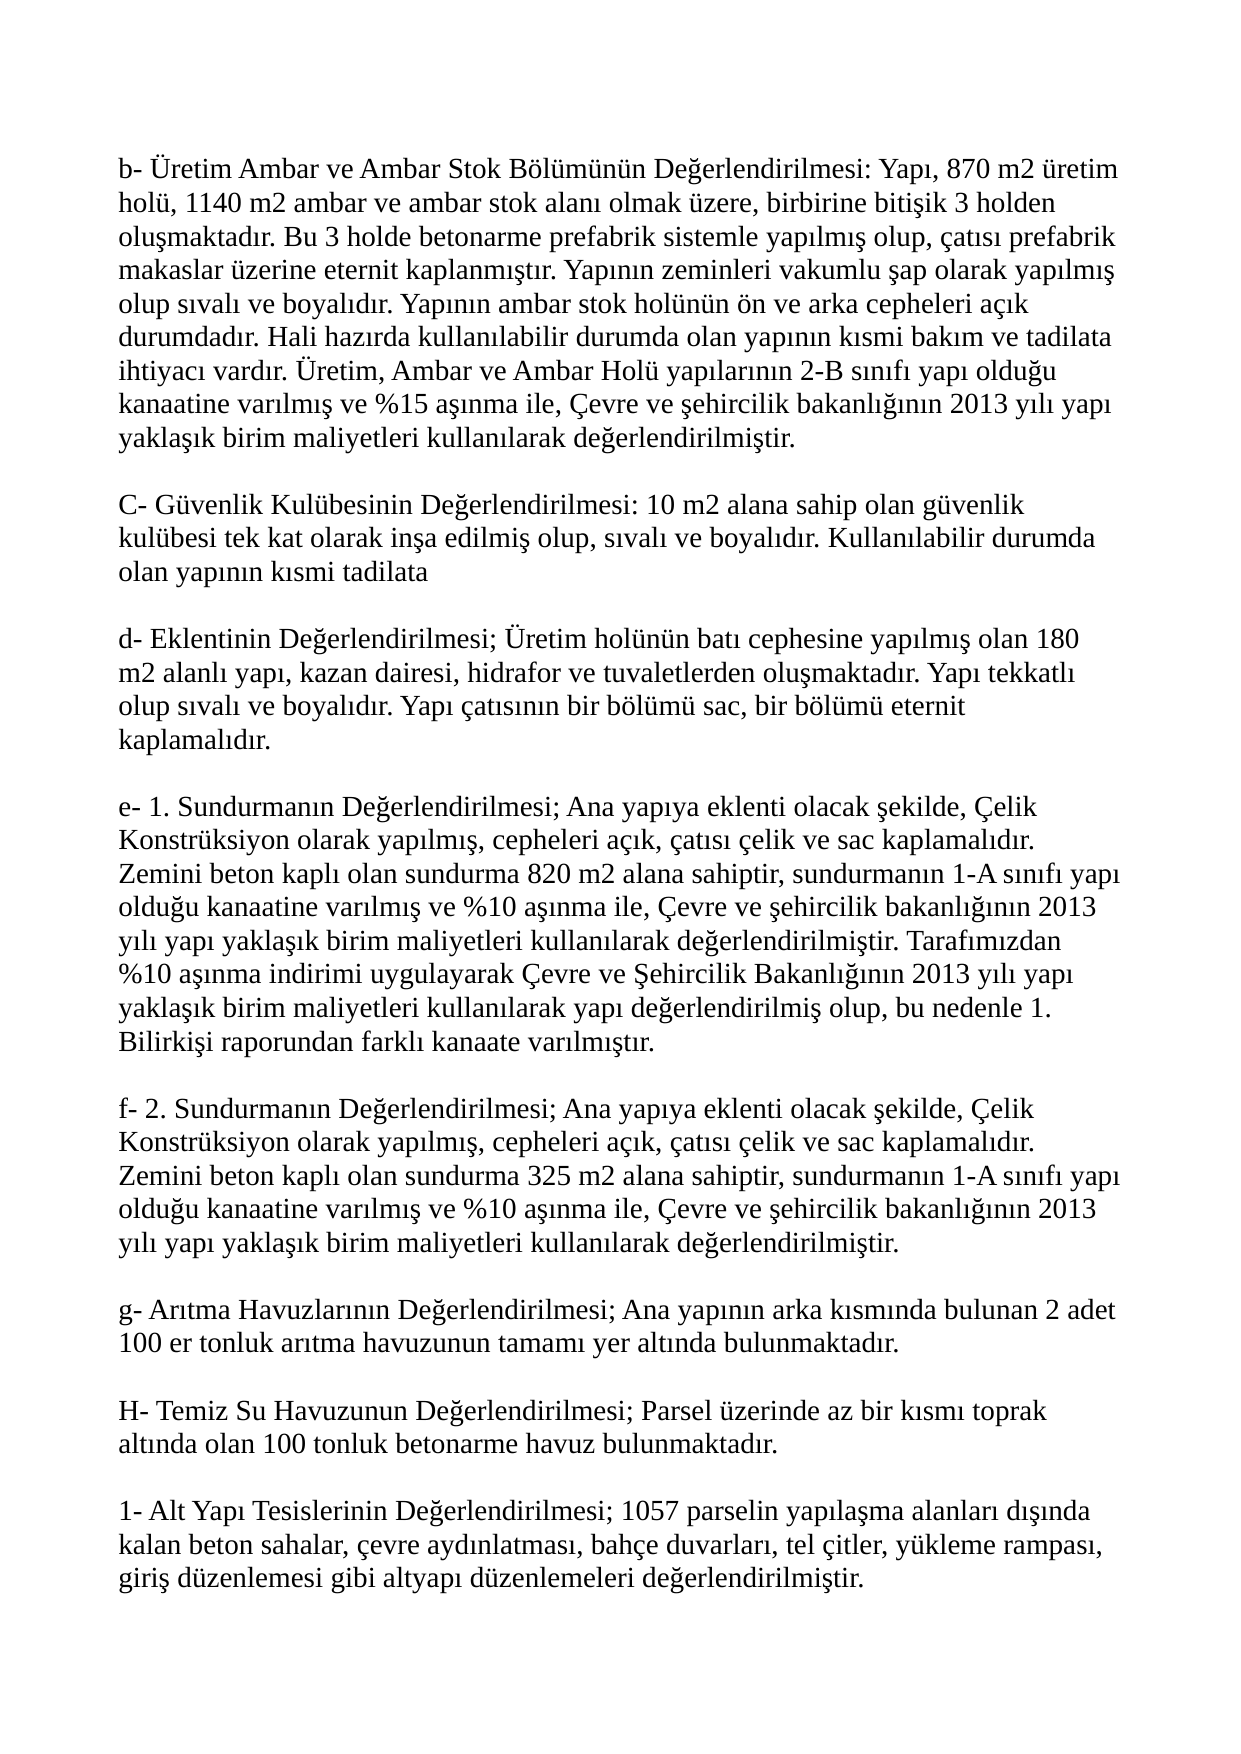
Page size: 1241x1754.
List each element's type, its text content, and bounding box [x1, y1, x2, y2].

text H- Temiz Su Havuzunun Değerlendirilmesi; Parsel üzerinde az bir kısmı toprak altında olan 100 tonluk betonarme havuz bulunmaktadır. [118, 1393, 1122, 1460]
text C- Güvenlik Kulübesinin Değerlendirilmesi: 10 m2 alana sahip olan güvenlik kulübesi tek kat olarak inşa edilmiş olup, sıvalı ve boyalıdır. Kullanılabilir durumda olan yapının kısmi tadilata [118, 487, 1122, 588]
text e- 1. Sundurmanın Değerlendirilmesi; Ana yapıya eklenti olacak şekilde, Çelik Konstrüksiyon olarak yapılmış, cepheleri açık, çatısı çelik ve sac kaplamalıdır. Zemini beton kaplı olan sundurma 820 m2 alana sahiptir, sundurmanın 1-A sınıfı yapı olduğu kanaatine varılmış ve %10 aşınma ile, Çevre ve şehircilik bakanlığının 2013 yılı yapı yaklaşık birim maliyetleri kullanılarak değerlendirilmiştir. Tarafımızdan %10 aşınma indirimi uygulayarak Çevre ve Şehircilik Bakanlığının 2013 yılı yapı yaklaşık birim maliyetleri kullanılarak yapı değerlendirilmiş olup, bu nedenle 1. Bilirkişi raporundan farklı kanaate varılmıştır. [118, 789, 1122, 1057]
text b- Üretim Ambar ve Ambar Stok Bölümünün Değerlendirilmesi: Yapı, 870 m2 üretim holü, 1140 m2 ambar ve ambar stok alanı olmak üzere, birbirine bitişik 3 holden oluşmaktadır. Bu 3 holde betonarme prefabrik sistemle yapılmış olup, çatısı prefabrik makaslar üzerine eternit kaplanmıştır. Yapının zeminleri vakumlu şap olarak yapılmış olup sıvalı ve boyalıdır. Yapının ambar stok holünün ön ve arka cepheleri açık durumdadır. Hali hazırda kullanılabilir durumda olan yapının kısmi bakım ve tadilata ihtiyacı vardır. Üretim, Ambar ve Ambar Holü yapılarının 2-B sınıfı yapı olduğu kanaatine varılmış ve %15 aşınma ile, Çevre ve şehircilik bakanlığının 2013 yılı yapı yaklaşık birim maliyetleri kullanılarak değerlendirilmiştir. [118, 152, 1122, 453]
text d- Eklentinin Değerlendirilmesi; Üretim holünün batı cephesine yapılmış olan 180 m2 alanlı yapı, kazan dairesi, hidrafor ve tuvaletlerden oluşmaktadır. Yapı tekkatlı olup sıvalı ve boyalıdır. Yapı çatısının bir bölümü sac, bir bölümü eternit kaplamalıdır. [118, 621, 1122, 755]
text 1- Alt Yapı Tesislerinin Değerlendirilmesi; 1057 parselin yapılaşma alanları dışında kalan beton sahalar, çevre aydınlatması, bahçe duvarları, tel çitler, yükleme rampası, giriş düzenlemesi gibi altyapı düzenlemeleri değerlendirilmiştir. [118, 1493, 1122, 1594]
text g- Arıtma Havuzlarının Değerlendirilmesi; Ana yapının arka kısmında bulunan 2 adet 100 er tonluk arıtma havuzunun tamamı yer altında bulunmaktadır. [118, 1292, 1122, 1359]
text f- 2. Sundurmanın Değerlendirilmesi; Ana yapıya eklenti olacak şekilde, Çelik Konstrüksiyon olarak yapılmış, cepheleri açık, çatısı çelik ve sac kaplamalıdır. Zemini beton kaplı olan sundurma 325 m2 alana sahiptir, sundurmanın 1-A sınıfı yapı olduğu kanaatine varılmış ve %10 aşınma ile, Çevre ve şehircilik bakanlığının 2013 yılı yapı yaklaşık birim maliyetleri kullanılarak değerlendirilmiştir. [118, 1091, 1122, 1258]
